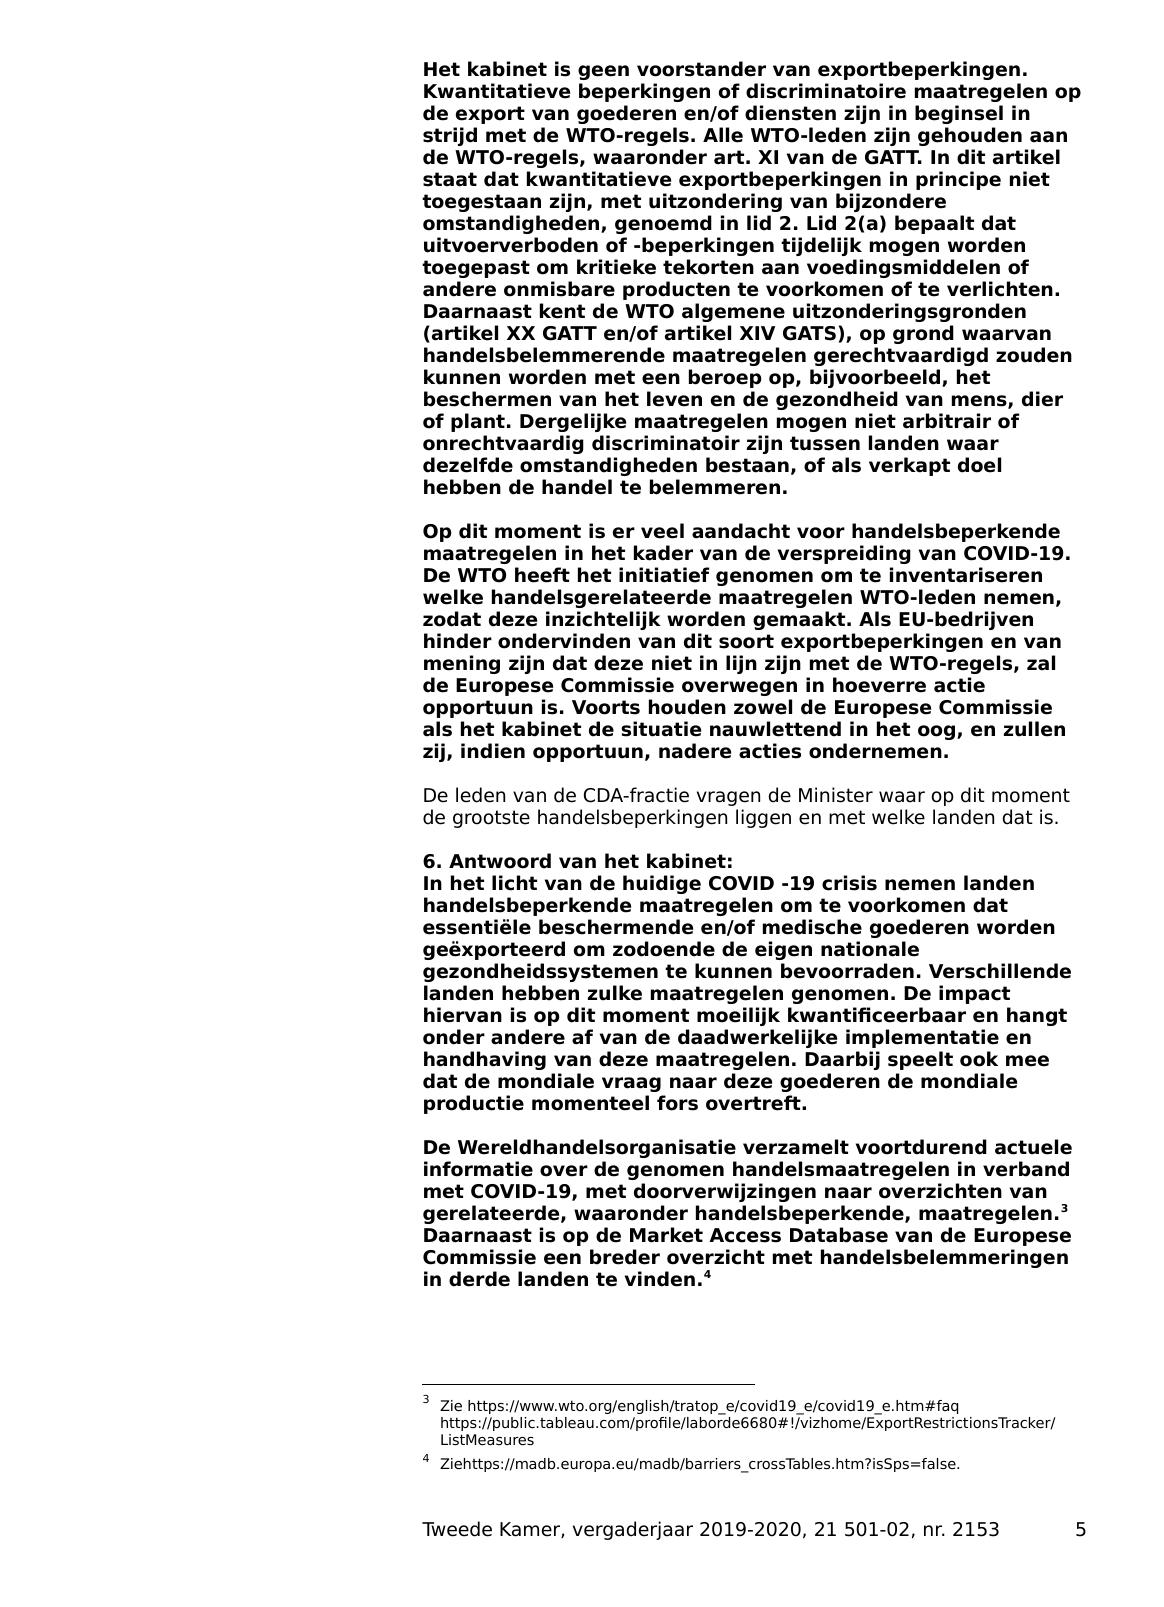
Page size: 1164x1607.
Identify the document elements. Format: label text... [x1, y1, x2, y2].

text Het kabinet is geen voorstander van exportbeperkingen. Kwantitatieve beperkingen of discriminatoire maatregelen op de export van goederen en/of diensten zijn in beginsel in strijd met de WTO-regels. Alle WTO-leden zijn gehouden aan de WTO-regels, waaronder art. XI van de GATT. In dit artikel staat dat kwantitatieve exportbeperkingen in principe niet toegestaan zijn, met uitzondering van bijzondere omstandigheden, genoemd in lid 2. Lid 2(a) bepaalt dat uitvoerverboden of -beperkingen tijdelijk mogen worden toegepast om kritieke tekorten aan voedingsmiddelen of andere onmisbare producten te voorkomen of te verlichten. Daarnaast kent de WTO algemene uitzonderingsgronden (artikel XX GATT en/of artikel XIV GATS), op grond waarvan handelsbelemmerende maatregelen gerechtvaardigd zouden kunnen worden met een beroep op, bijvoorbeeld, het beschermen van het leven en de gezondheid van mens, dier of plant. Dergelijke maatregelen mogen niet arbitrair of onrechtvaardig discriminatoir zijn tussen landen waar dezelfde omstandigheden bestaan, of als verkapt doel hebben de handel te belemmeren. [422, 59, 1087, 499]
text Ziehttps://madb.europa.eu/madb/barriers_crossTables.htm?isSps=false. [422, 1452, 1087, 1474]
text Zie https://www.wto.org/english/tratop_e/covid19_e/covid19_e.htm#faq https://public.tableau.com/profile/laborde6680#!/vizhome/ExportRestrictionsTracker/ListMeasures [422, 1393, 1087, 1449]
text Op dit moment is er veel aandacht voor handelsbeperkende maatregelen in het kader van de verspreiding van COVID-19. De WTO heeft het initiatief genomen om te inventariseren welke handelsgerelateerde maatregelen WTO-leden nemen, zodat deze inzichtelijk worden gemaakt. Als EU-bedrijven hinder ondervinden van dit soort exportbeperkingen en van mening zijn dat deze niet in lijn zijn met de WTO-regels, zal de Europese Commissie overwegen in hoeverre actie opportuun is. Voorts houden zowel de Europese Commissie als het kabinet de situatie nauwlettend in het oog, en zullen zij, indien opportuun, nadere acties ondernemen. [422, 521, 1087, 763]
text De Wereldhandelsorganisatie verzamelt voortdurend actuele informatie over de genomen handelsmaatregelen in verband met COVID-19, met doorverwijzingen naar overzichten van gerelateerde, waaronder handelsbeperkende, maatregelen. Daarnaast is op de Market Access Database van de Europese Commissie een breder overzicht met handelsbelemmeringen in derde landen te vinden. [422, 1137, 1087, 1291]
text De leden van de CDA-fractie vragen de Minister waar op dit moment de grootste handelsbeperkingen liggen en met welke landen dat is. [422, 785, 1087, 829]
text 6. Antwoord van het kabinet: [422, 851, 1087, 873]
text In het licht van de huidige COVID -19 crisis nemen landen handelsbeperkende maatregelen om te voorkomen dat essentiële beschermende en/of medische goederen worden geëxporteerd om zodoende de eigen nationale gezondheidssystemen te kunnen bevoorraden. Verschillende landen hebben zulke maatregelen genomen. De impact hiervan is op dit moment moeilijk kwantificeerbaar en hangt onder andere af van de daadwerkelijke implementatie en handhaving van deze maatregelen. Daarbij speelt ook mee dat de mondiale vraag naar deze goederen de mondiale productie momenteel fors overtreft. [422, 873, 1087, 1115]
